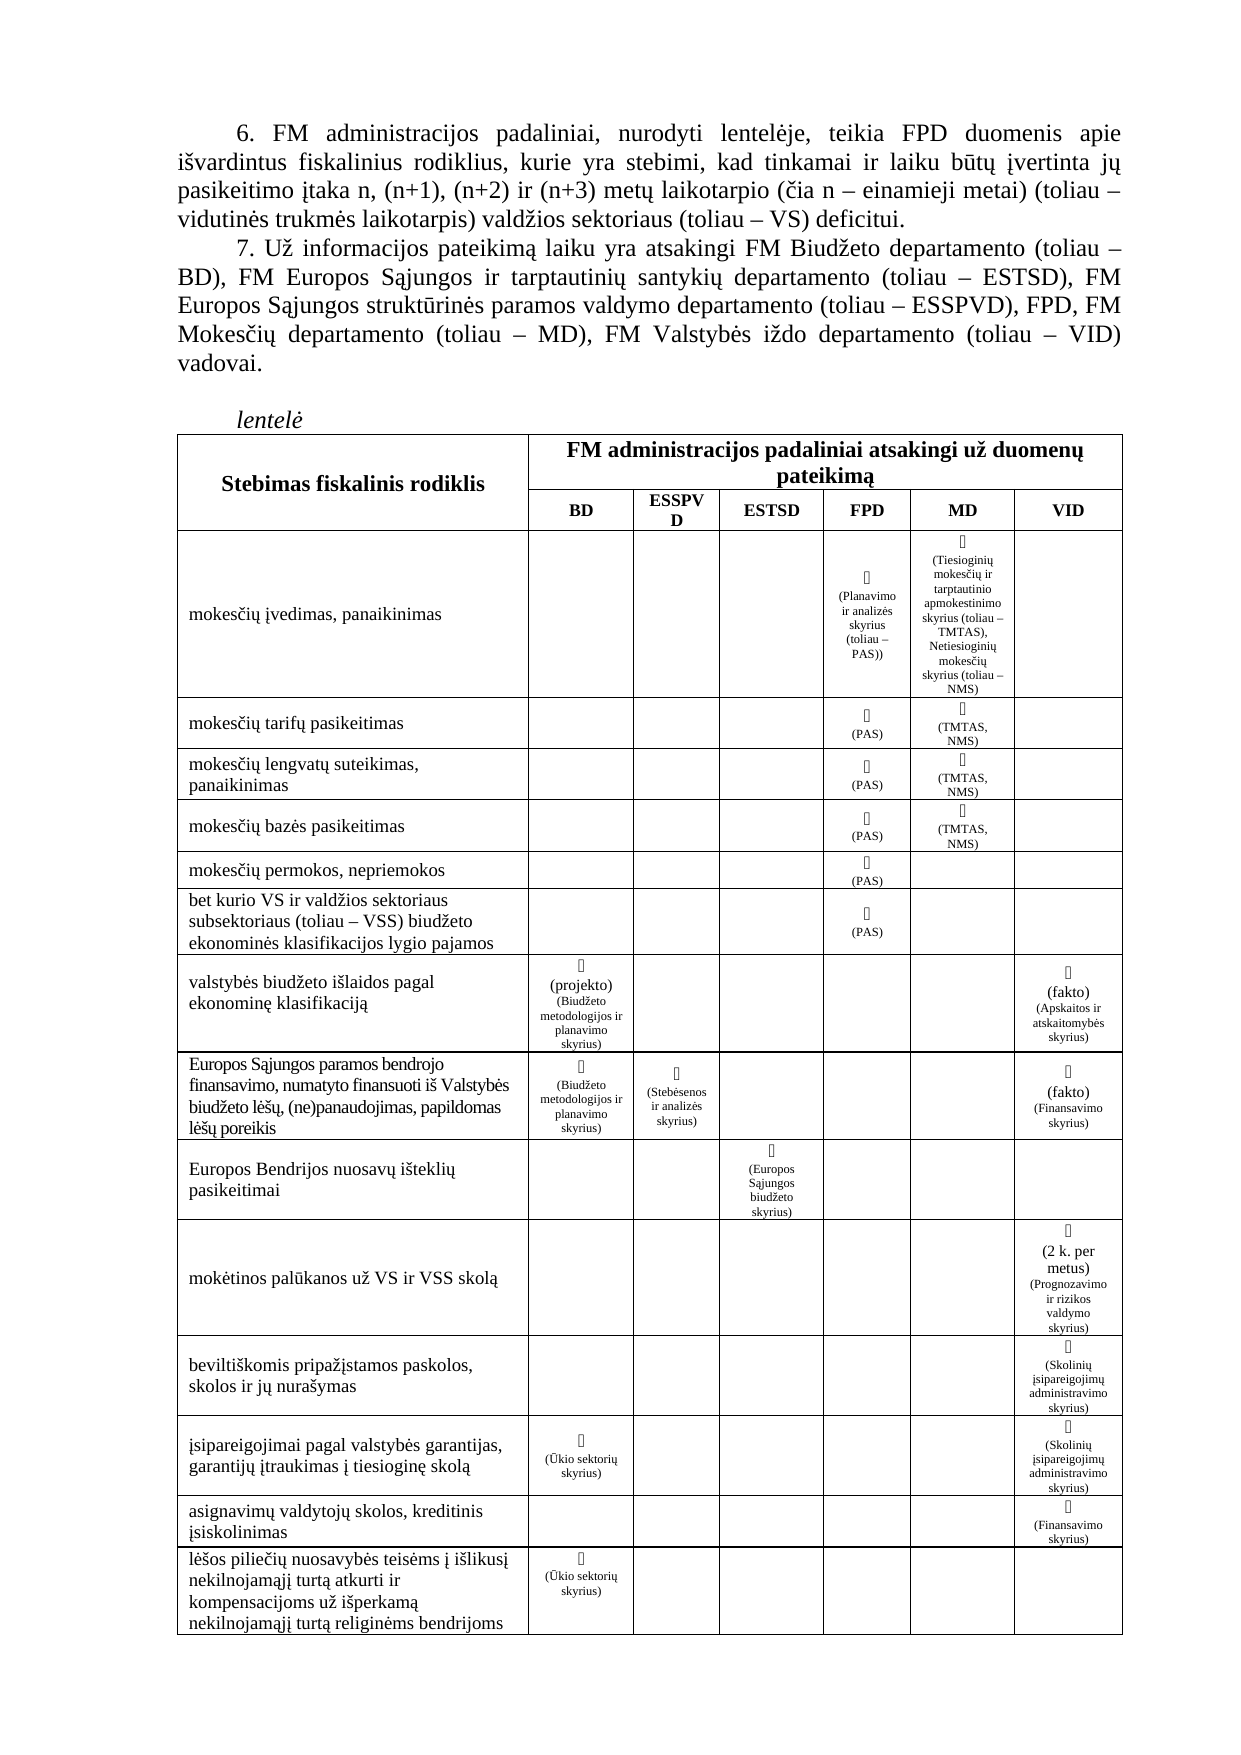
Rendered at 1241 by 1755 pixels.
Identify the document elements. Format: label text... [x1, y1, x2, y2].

table_cell [634, 531, 719, 697]
table_cell [720, 955, 823, 1051]
table_cell [634, 749, 719, 799]
table_cell [720, 1220, 823, 1335]
table_cell BD [529, 490, 633, 530]
table_cell [1015, 800, 1122, 851]
table_cell [911, 1336, 1014, 1415]
table_cell V (fakto) (Apskaitos ir atskaitomybės skyrius) [1015, 955, 1122, 1051]
table_header Stebimas fiskalinis rodiklis [178, 435, 528, 530]
table_cell mokesčių bazės pasikeitimas [178, 800, 528, 851]
table_cell V (PAS) [824, 749, 910, 799]
table_cell ESTSD [720, 490, 823, 530]
table_cell [634, 1548, 719, 1634]
table_cell V (Planavimo ir analizės skyrius (toliau – PAS)) [824, 531, 910, 697]
table_cell V (Ūkio sektorių skyrius) [529, 1548, 633, 1634]
table_cell [824, 1548, 910, 1634]
table_cell mokesčių įvedimas, panaikinimas [178, 531, 528, 697]
table_cell [720, 852, 823, 888]
table_cell [824, 1220, 910, 1335]
table_header FM administracijos padaliniai atsakingi už duomenų pateikimą [529, 435, 1122, 489]
table_cell [824, 1496, 910, 1546]
table_cell [634, 698, 719, 748]
table_cell [529, 749, 633, 799]
table_cell ESSPVD [634, 490, 719, 530]
table_cell [911, 1140, 1014, 1219]
table_cell Europos Bendrijos nuosavų išteklių pasikeitimai [178, 1140, 528, 1219]
table_cell [529, 1336, 633, 1415]
table_cell [911, 1416, 1014, 1495]
table_cell beviltiškomis pripažįstamos paskolos, skolos ir jų nurašymas [178, 1336, 528, 1415]
text lentelė [177, 406, 1122, 434]
table_cell V (Skolinių įsipareigojimų administravimo skyrius) [1015, 1416, 1122, 1495]
table_cell [824, 1140, 910, 1219]
table_cell [634, 955, 719, 1051]
table_cell V (PAS) [824, 889, 910, 953]
table_cell V (Biudžeto metodologijos ir planavimo skyrius) [529, 1053, 633, 1139]
table_cell [824, 955, 910, 1051]
table_cell FPD [824, 490, 910, 530]
table_cell [529, 852, 633, 888]
table_cell [1015, 698, 1122, 748]
table_cell [529, 1140, 633, 1219]
table_cell [720, 1496, 823, 1546]
table_cell [911, 1548, 1014, 1634]
table_cell [911, 852, 1014, 888]
table_cell [529, 531, 633, 697]
table_cell VID [1015, 490, 1122, 530]
table_cell [911, 1496, 1014, 1546]
table_cell [1015, 749, 1122, 799]
table_cell [720, 1336, 823, 1415]
table_cell [634, 1416, 719, 1495]
table_cell [529, 1220, 633, 1335]
table_cell [720, 889, 823, 953]
table_cell mokesčių lengvatų suteikimas, panaikinimas [178, 749, 528, 799]
table_cell [529, 889, 633, 953]
table_cell V (TMTAS, NMS) [911, 800, 1014, 851]
table_cell [634, 889, 719, 953]
table_cell [1015, 852, 1122, 888]
table_cell mokesčių tarifų pasikeitimas [178, 698, 528, 748]
table_cell [911, 1053, 1014, 1139]
table_cell [824, 1336, 910, 1415]
table_cell V (PAS) [824, 852, 910, 888]
table_cell [911, 1220, 1014, 1335]
table_cell [634, 1336, 719, 1415]
table_cell V (PAS) [824, 698, 910, 748]
table_cell [720, 531, 823, 697]
table_cell V (fakto) (Finansavimo skyrius) [1015, 1053, 1122, 1139]
table_cell lėšos piliečių nuosavybės teisėms į išlikusį nekilnojamąjį turtą atkurti ir kompensacijoms už išperkamą nekilnojamąjį turtą religinėms bendrijoms [178, 1548, 528, 1634]
table_cell [529, 800, 633, 851]
table_cell [529, 698, 633, 748]
table_cell Europos Sąjungos paramos bendrojo finansavimo, numatyto finansuoti iš Valstybės biudžeto lėšų, (ne)panaudojimas, papildomas lėšų poreikis [178, 1053, 528, 1139]
table_cell valstybės biudžeto išlaidos pagal ekonominę klasifikaciją [178, 955, 528, 1051]
table_cell V (TMTAS, NMS) [911, 749, 1014, 799]
table_cell V (Finansavimo skyrius) [1015, 1496, 1122, 1546]
table_cell [634, 1220, 719, 1335]
table_cell [911, 955, 1014, 1051]
table_cell V (2 k. per metus) (Prognozavimo ir rizikos valdymo skyrius) [1015, 1220, 1122, 1335]
table_cell [911, 889, 1014, 953]
table_cell V (Tiesioginių mokesčių ir tarptautinio apmokestinimo skyrius (toliau – TMTAS), Netiesioginių mokesčių skyrius (toliau – NMS) [911, 531, 1014, 697]
table_cell V (PAS) [824, 800, 910, 851]
table_cell V (Ūkio sektorių skyrius) [529, 1416, 633, 1495]
table_cell mokėtinos palūkanos už VS ir VSS skolą [178, 1220, 528, 1335]
table_cell [720, 1053, 823, 1139]
text 6. FM administracijos padaliniai, nurodyti lentelėje, teikia FPD duomenis apie išvardintus fiskalinius rodiklius, kurie yra stebimi, kad tinkamai ir laiku būtų įvertinta jų pasikeitimo įtaka n, (n+1), (n+2) ir (n+3) metų laikotarpio (čia n – einamieji metai) (toliau – vidutinės trukmės laikotarpis) valdžios sektoriaus (toliau – VS) deficitui. [177, 118, 1122, 233]
text 7. Už informacijos pateikimą laiku yra atsakingi FM Biudžeto departamento (toliau – BD), FM Europos Sąjungos ir tarptautinių santykių departamento (toliau – ESTSD), FM Europos Sąjungos struktūrinės paramos valdymo departamento (toliau – ESSPVD), FPD, FM Mokesčių departamento (toliau – MD), FM Valstybės iždo departamento (toliau – VID) vadovai. [177, 233, 1122, 377]
table_cell V (Skolinių įsipareigojimų administravimo skyrius) [1015, 1336, 1122, 1415]
table_cell [1015, 1140, 1122, 1219]
table_cell [634, 1140, 719, 1219]
table_cell asignavimų valdytojų skolos, kreditinis įsiskolinimas [178, 1496, 528, 1546]
table_cell [1015, 531, 1122, 697]
table_cell [634, 852, 719, 888]
table_cell [720, 800, 823, 851]
table_cell V (TMTAS, NMS) [911, 698, 1014, 748]
table_cell [824, 1416, 910, 1495]
table_cell įsipareigojimai pagal valstybės garantijas, garantijų įtraukimas į tiesioginę skolą [178, 1416, 528, 1495]
table_cell [720, 1416, 823, 1495]
table_cell MD [911, 490, 1014, 530]
table_cell V (Stebėsenos ir analizės skyrius) [634, 1053, 719, 1139]
table_cell [824, 1053, 910, 1139]
table_cell [1015, 1548, 1122, 1634]
table_cell [634, 800, 719, 851]
table_cell V (projekto) (Biudžeto metodologijos ir planavimo skyrius) [529, 955, 633, 1051]
table_cell [529, 1496, 633, 1546]
table_cell [634, 1496, 719, 1546]
table_cell bet kurio VS ir valdžios sektoriaus subsektoriaus (toliau – VSS) biudžeto ekonominės klasifikacijos lygio pajamos [178, 889, 528, 953]
table_cell V (Europos Sąjungos biudžeto skyrius) [720, 1140, 823, 1219]
table_cell [720, 1548, 823, 1634]
table_cell [1015, 889, 1122, 953]
table_cell [720, 698, 823, 748]
table_cell mokesčių permokos, nepriemokos [178, 852, 528, 888]
table_cell [720, 749, 823, 799]
